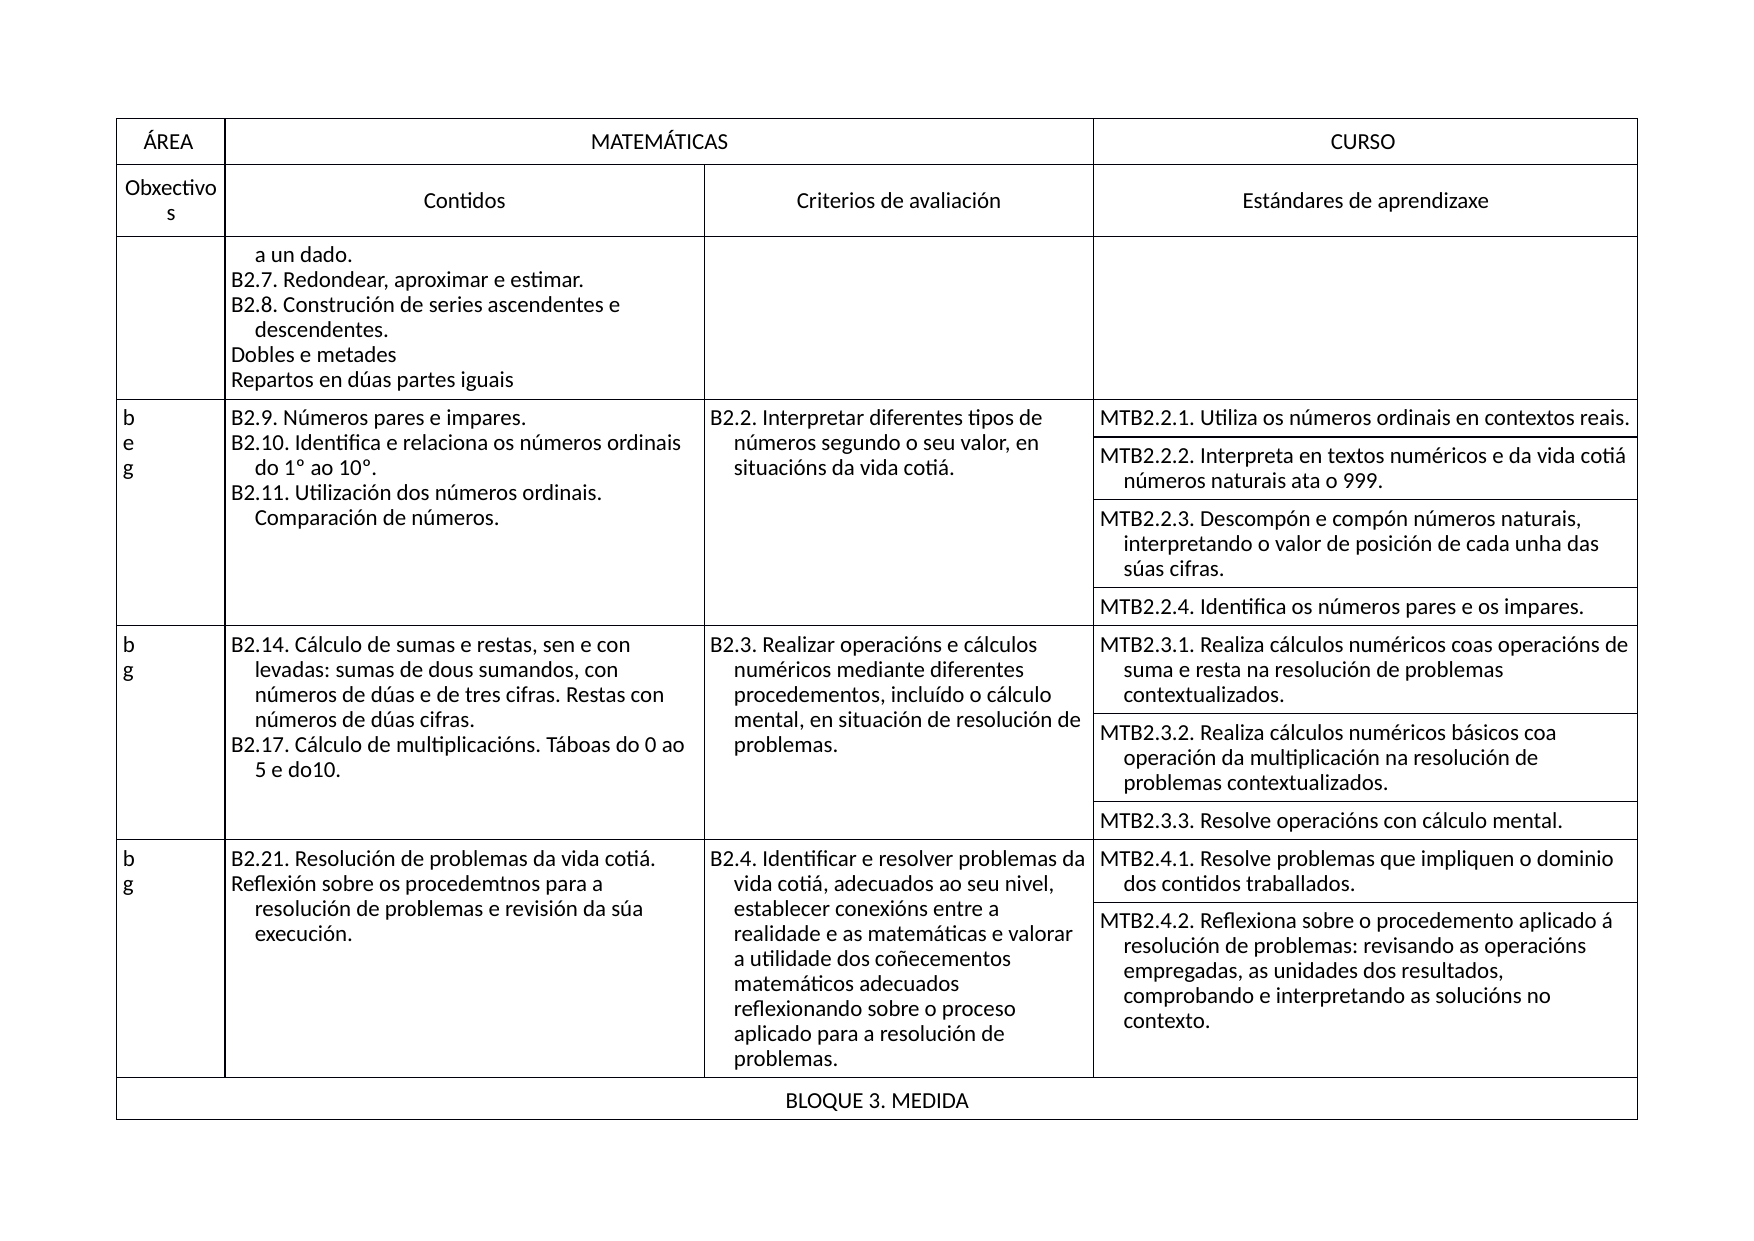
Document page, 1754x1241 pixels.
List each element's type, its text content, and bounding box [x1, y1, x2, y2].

table_cell MTB2.2.1. Utiliza os números ordinais en contextos reais. [1094, 400, 1637, 436]
table_cell Criterios de avaliación [705, 165, 1093, 236]
table_cell MTB2.2.4. Identifica os números pares e os impares. [1094, 588, 1637, 625]
table_cell MTB2.2.2. Interpreta en textos numéricos e da vida cotiá números naturais ata o 999. [1094, 438, 1637, 499]
table_cell B2.3. Realizar operacións e cálculos numéricos mediante diferentes procedementos, incluído o cálculo mental, en situación de resolución de problemas. [705, 626, 1093, 839]
table_cell b e g [117, 400, 224, 625]
table_cell BLOQUE 3. MEDIDA [117, 1078, 1637, 1119]
table_cell Contidos [226, 165, 704, 236]
table_cell [705, 237, 1093, 398]
table_cell B2.9. Números pares e impares. B2.10. Identifica e relaciona os números ordinais do 1º ao 10º. B2.11. Utilización dos números ordinais. Comparación de números. [226, 400, 704, 625]
table_header CURSO [1094, 119, 1637, 164]
table_cell B2.14. Cálculo de sumas e restas, sen e con levadas: sumas de dous sumandos, con números de dúas e de tres cifras. Restas con números de dúas cifras. B2.17. Cálculo de multiplicacións. Táboas do 0 ao 5 e do10. [226, 626, 704, 839]
table_cell b g [117, 840, 224, 1077]
table_cell MTB2.4.2. Reflexiona sobre o procedemento aplicado á resolución de problemas: revisando as operacións empregadas, as unidades dos resultados, comprobando e interpretando as solucións no contexto. [1094, 903, 1637, 1077]
table_cell a un dado. B2.7. Redondear, aproximar e estimar. B2.8. Construción de series ascendentes e descendentes. Dobles e metades Repartos en dúas partes iguais [226, 237, 704, 398]
table_header MATEMÁTICAS [226, 119, 1093, 164]
table_cell B2.21. Resolución de problemas da vida cotiá. Reflexión sobre os procedemtnos para a resolución de problemas e revisión da súa execución. [226, 840, 704, 1077]
table_cell MTB2.3.1. Realiza cálculos numéricos coas operacións de suma e resta na resolución de problemas contextualizados. [1094, 626, 1637, 713]
table_header ÁREA [117, 119, 224, 164]
table_cell MTB2.4.1. Resolve problemas que impliquen o dominio dos contidos traballados. [1094, 840, 1637, 902]
table_cell B2.4. Identificar e resolver problemas da vida cotiá, adecuados ao seu nivel, establecer conexións entre a realidade e as matemáticas e valorar a utilidade dos coñecementos matemáticos adecuados reflexionando sobre o proceso aplicado para a resolución de problemas. [705, 840, 1093, 1077]
table_cell b g [117, 626, 224, 839]
table_cell MTB2.3.2. Realiza cálculos numéricos básicos coa operación da multiplicación na resolución de problemas contextualizados. [1094, 714, 1637, 801]
table_cell Estándares de aprendizaxe [1094, 165, 1637, 236]
table_cell MTB2.2.3. Descompón e compón números naturais, interpretando o valor de posición de cada unha das súas cifras. [1094, 500, 1637, 587]
table_cell MTB2.3.3. Resolve operacións con cálculo mental. [1094, 802, 1637, 839]
table_cell [1094, 237, 1637, 398]
table_cell [117, 237, 224, 398]
table_cell B2.2. Interpretar diferentes tipos de números segundo o seu valor, en situacións da vida cotiá. [705, 400, 1093, 625]
table_cell Obxectivos [117, 165, 224, 236]
